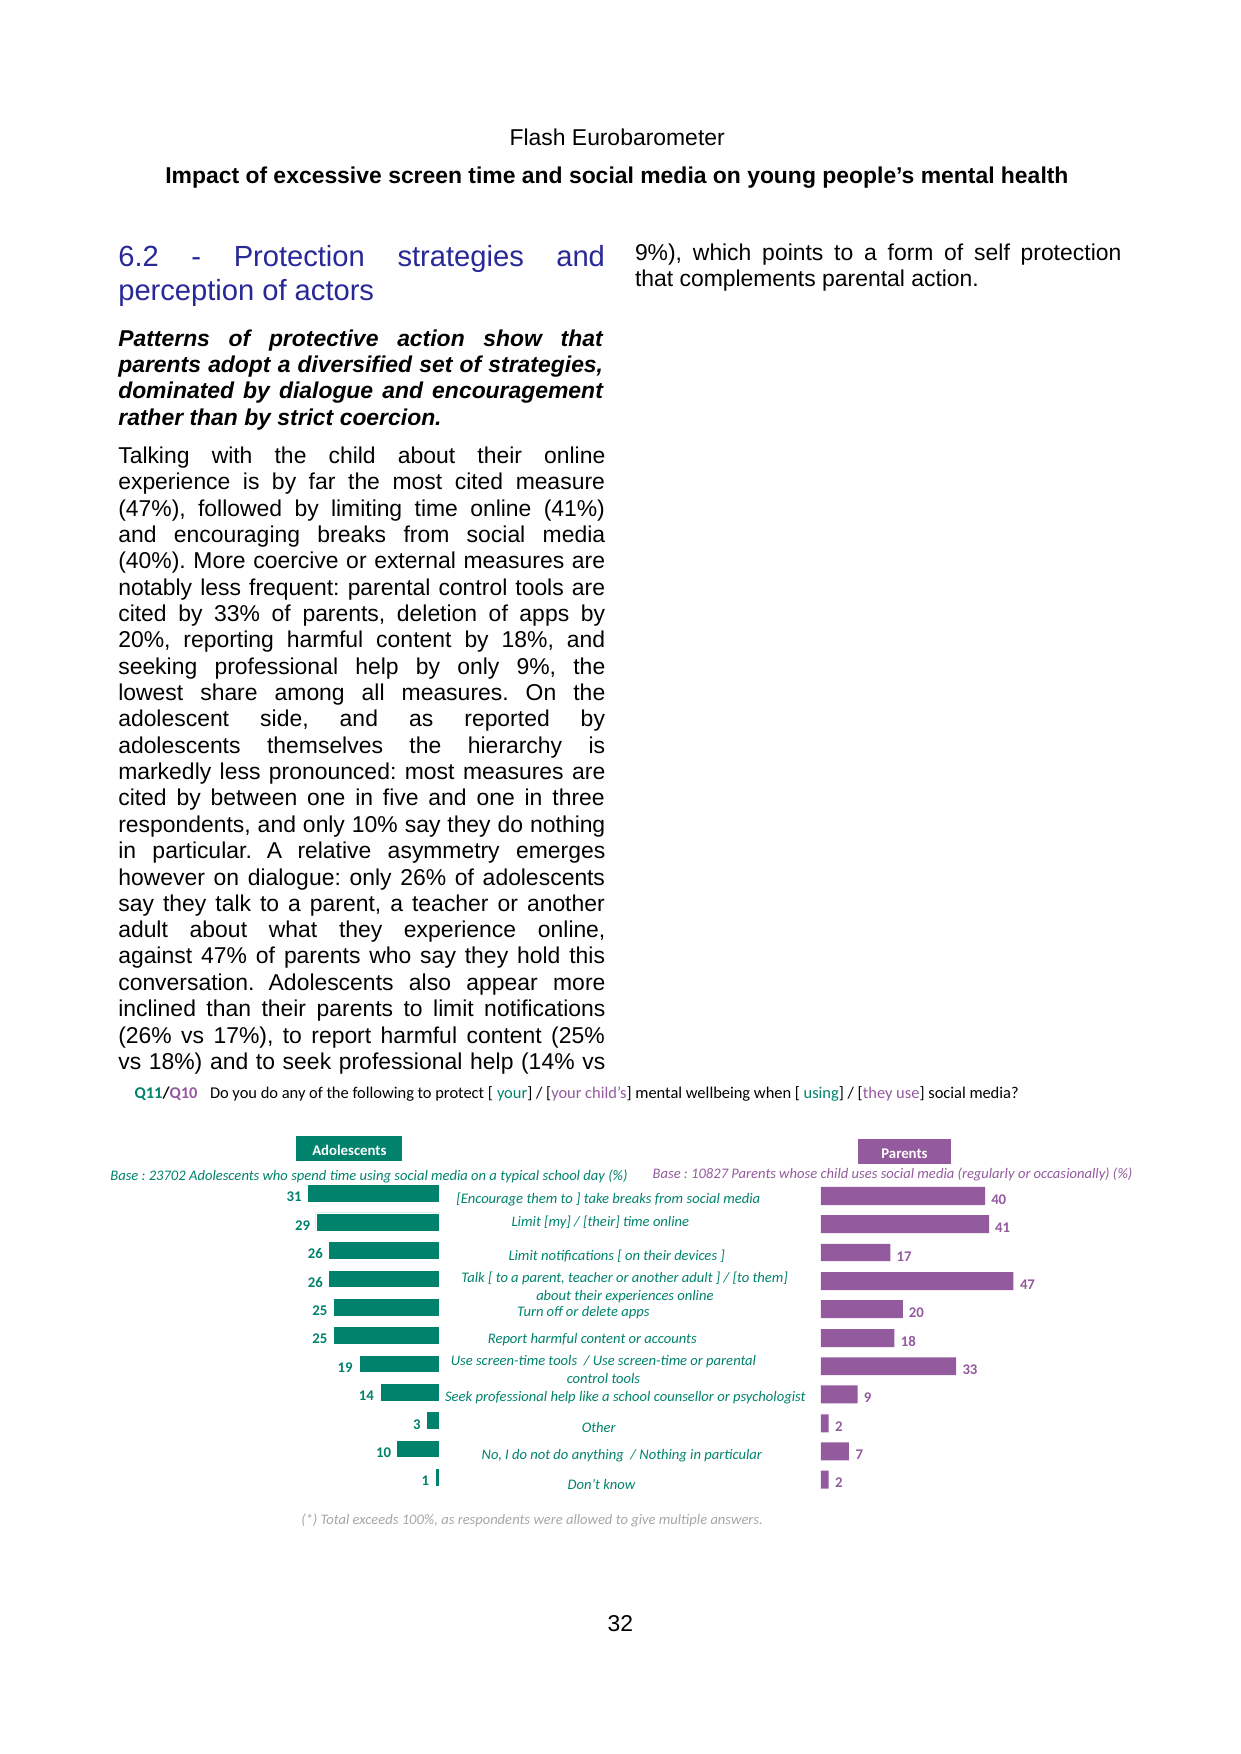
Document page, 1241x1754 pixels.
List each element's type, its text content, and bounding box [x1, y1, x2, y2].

subtitle 6.2 - Protection strategies and perception of actors [118, 239, 605, 306]
text Patterns of protective action show that parents adopt a diversified set of strategies, dominated by dialogue and encouragement rather than by strict coercion. [118, 324, 605, 430]
text 9%), which points to a form of self protection that complements parental action. [635, 239, 1122, 292]
text Talking with the child about their online experience is by far the most cited measure (47%), followed by limiting time online (41%) and encouraging breaks from social media (40%). More coercive or external measures are notably less frequent: parental control tools are cited by 33% of parents, deletion of apps by 20%, reporting harmful content by 18%, and seeking professional help by only 9%, the lowest share among all measures. On the adolescent side, and as reported by adolescents themselves the hierarchy is markedly less pronounced: most measures are cited by between one in five and one in three respondents, and only 10% say they do nothing in particular. A relative asymmetry emerges however on dialogue: only 26% of adolescents say they talk to a parent, a teacher or another adult about what they experience online, against 47% of parents who say they hold this conversation. Adolescents also appear more inclined than their parents to limit notifications (26% vs 17%), to report harmful content (25% vs 18%) and to seek professional help (14% vs [118, 442, 605, 1074]
